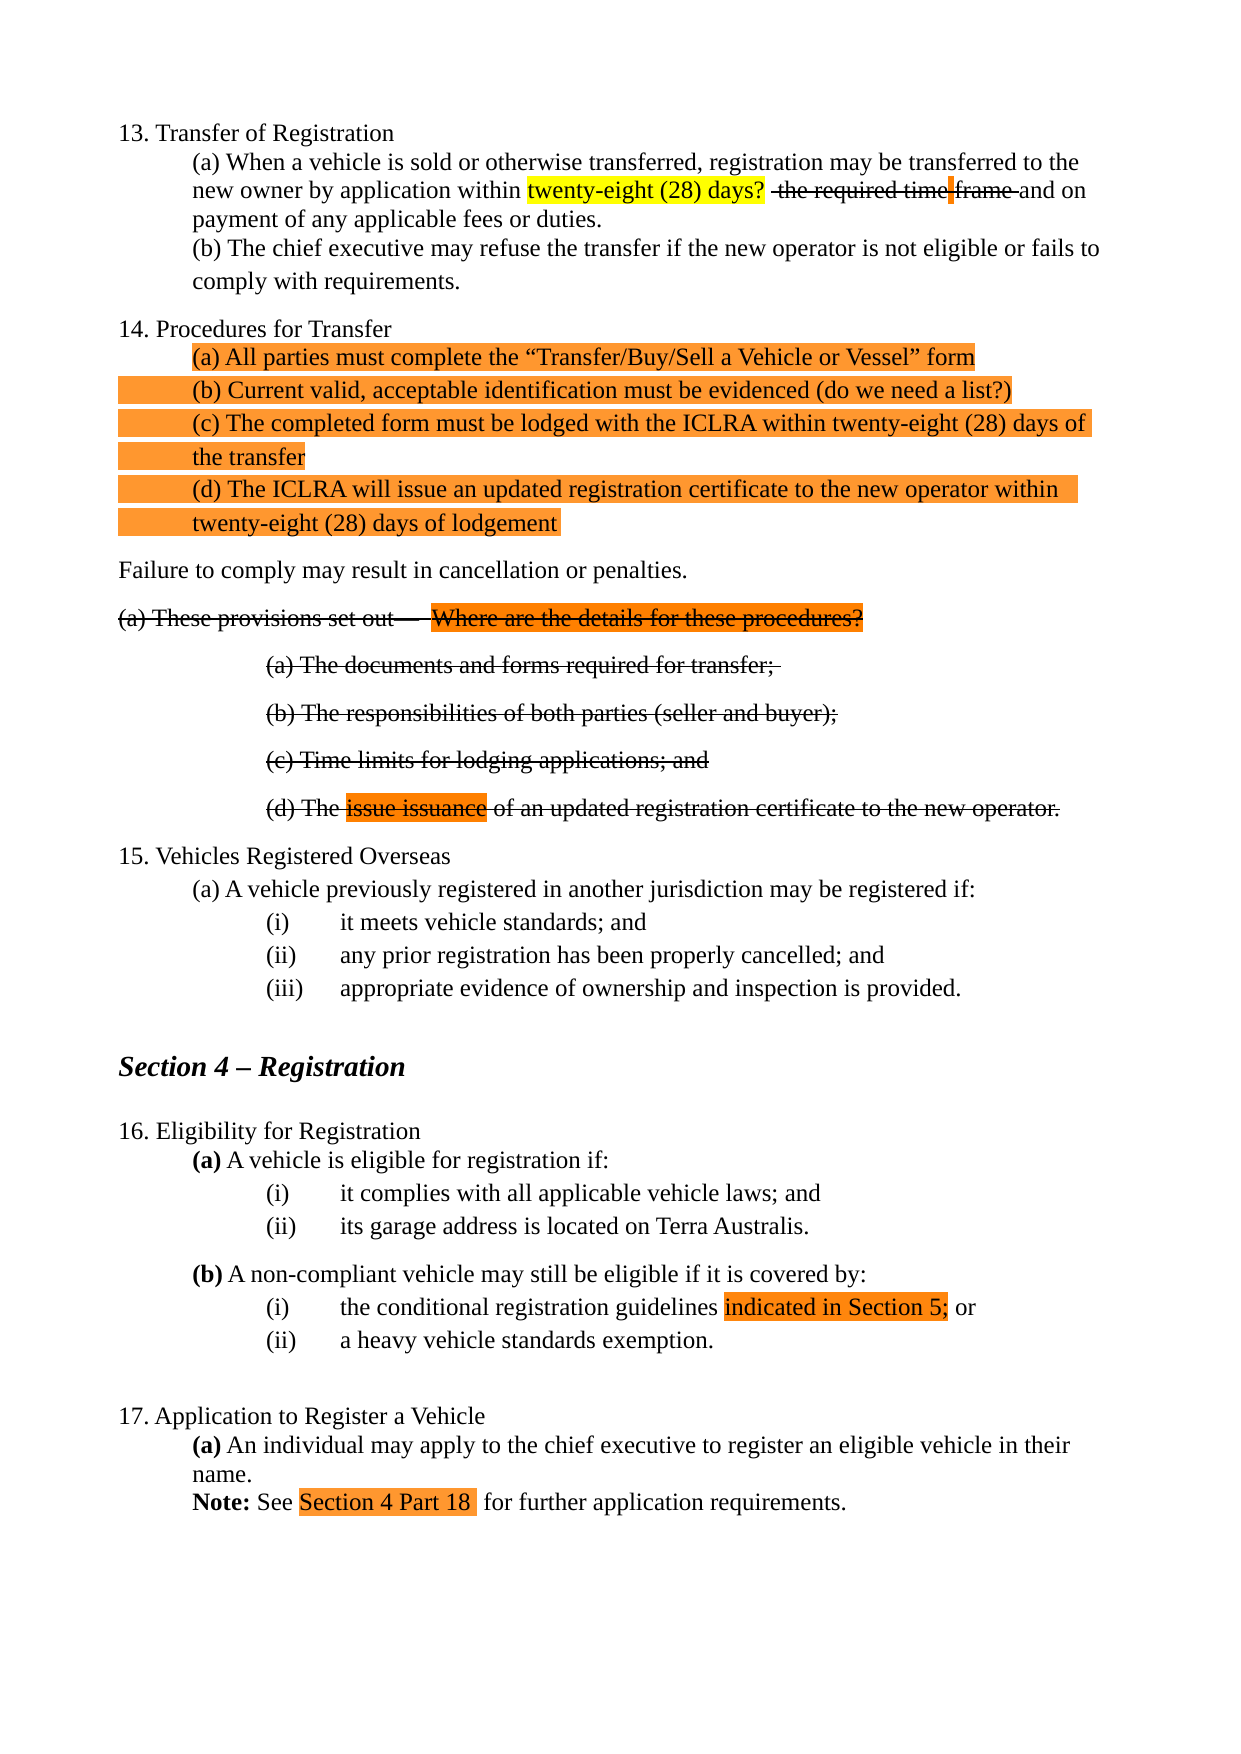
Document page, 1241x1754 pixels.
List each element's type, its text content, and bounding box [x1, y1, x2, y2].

text 16. Eligibility for Registration [118, 1116, 1122, 1145]
text (a) An individual may apply to the chief executive to register an eligible vehicle in their name. Note: See Section 4 Part 18 for further application requirements. [118, 1430, 1122, 1545]
text 14. Procedures for Transfer [118, 314, 1122, 342]
text 13. Transfer of Registration [118, 118, 1122, 147]
text 15. Vehicles Registered Overseas [118, 841, 1122, 869]
list (a) The documents and forms required for transfer; [236, 650, 1122, 679]
text Failure to comply may result in cancellation or penalties. [118, 555, 1122, 584]
list (c) Time limits for lodging applications; and [236, 746, 1122, 774]
text (a) A vehicle is eligible for registration if: (i) it complies with all applicable vehicle laws; and (ii) its garage address is located on Terra Australis. [118, 1145, 1122, 1240]
text (a) All parties must complete the “Transfer/Buy/Sell a Vehicle or Vessel” form (b) Current valid, acceptable identification must be evidenced (do we need a list?) (c) The completed form must be lodged with the ICLRA within twenty-eight (28) days of the transfer (d) The ICLRA will issue an updated registration certificate to the new operator within twenty-eight (28) days of lodgement [118, 342, 1122, 536]
text (a) A vehicle previously registered in another jurisdiction may be registered if: (i) it meets vehicle standards; and (ii) any prior registration has been properly cancelled; and (iii) appropriate evidence of ownership and inspection is provided. [118, 874, 1122, 1002]
text (a) These provisions set out— Where are the details for these procedures? [118, 603, 1122, 632]
text 17. Application to Register a Vehicle [118, 1401, 1122, 1430]
text (b) A non-compliant vehicle may still be eligible if it is covered by: (i) the conditional registration guidelines indicated in Section 5; or (ii) a heavy vehicle standards exemption. [118, 1259, 1122, 1353]
text (a) When a vehicle is sold or otherwise transferred, registration may be transferred to the new owner by application within twenty-eight (28) days? the required time frame and on payment of any applicable fees or duties. [118, 147, 1122, 233]
list (d) The issue issuance of an updated registration certificate to the new operator. [236, 793, 1122, 822]
text Section 4 – Registration [118, 1049, 1122, 1083]
text (b) The chief executive may refuse the transfer if the new operator is not eligible or fails to comply with requirements. [118, 233, 1122, 295]
list (b) The responsibilities of both parties (seller and buyer); [236, 698, 1122, 727]
